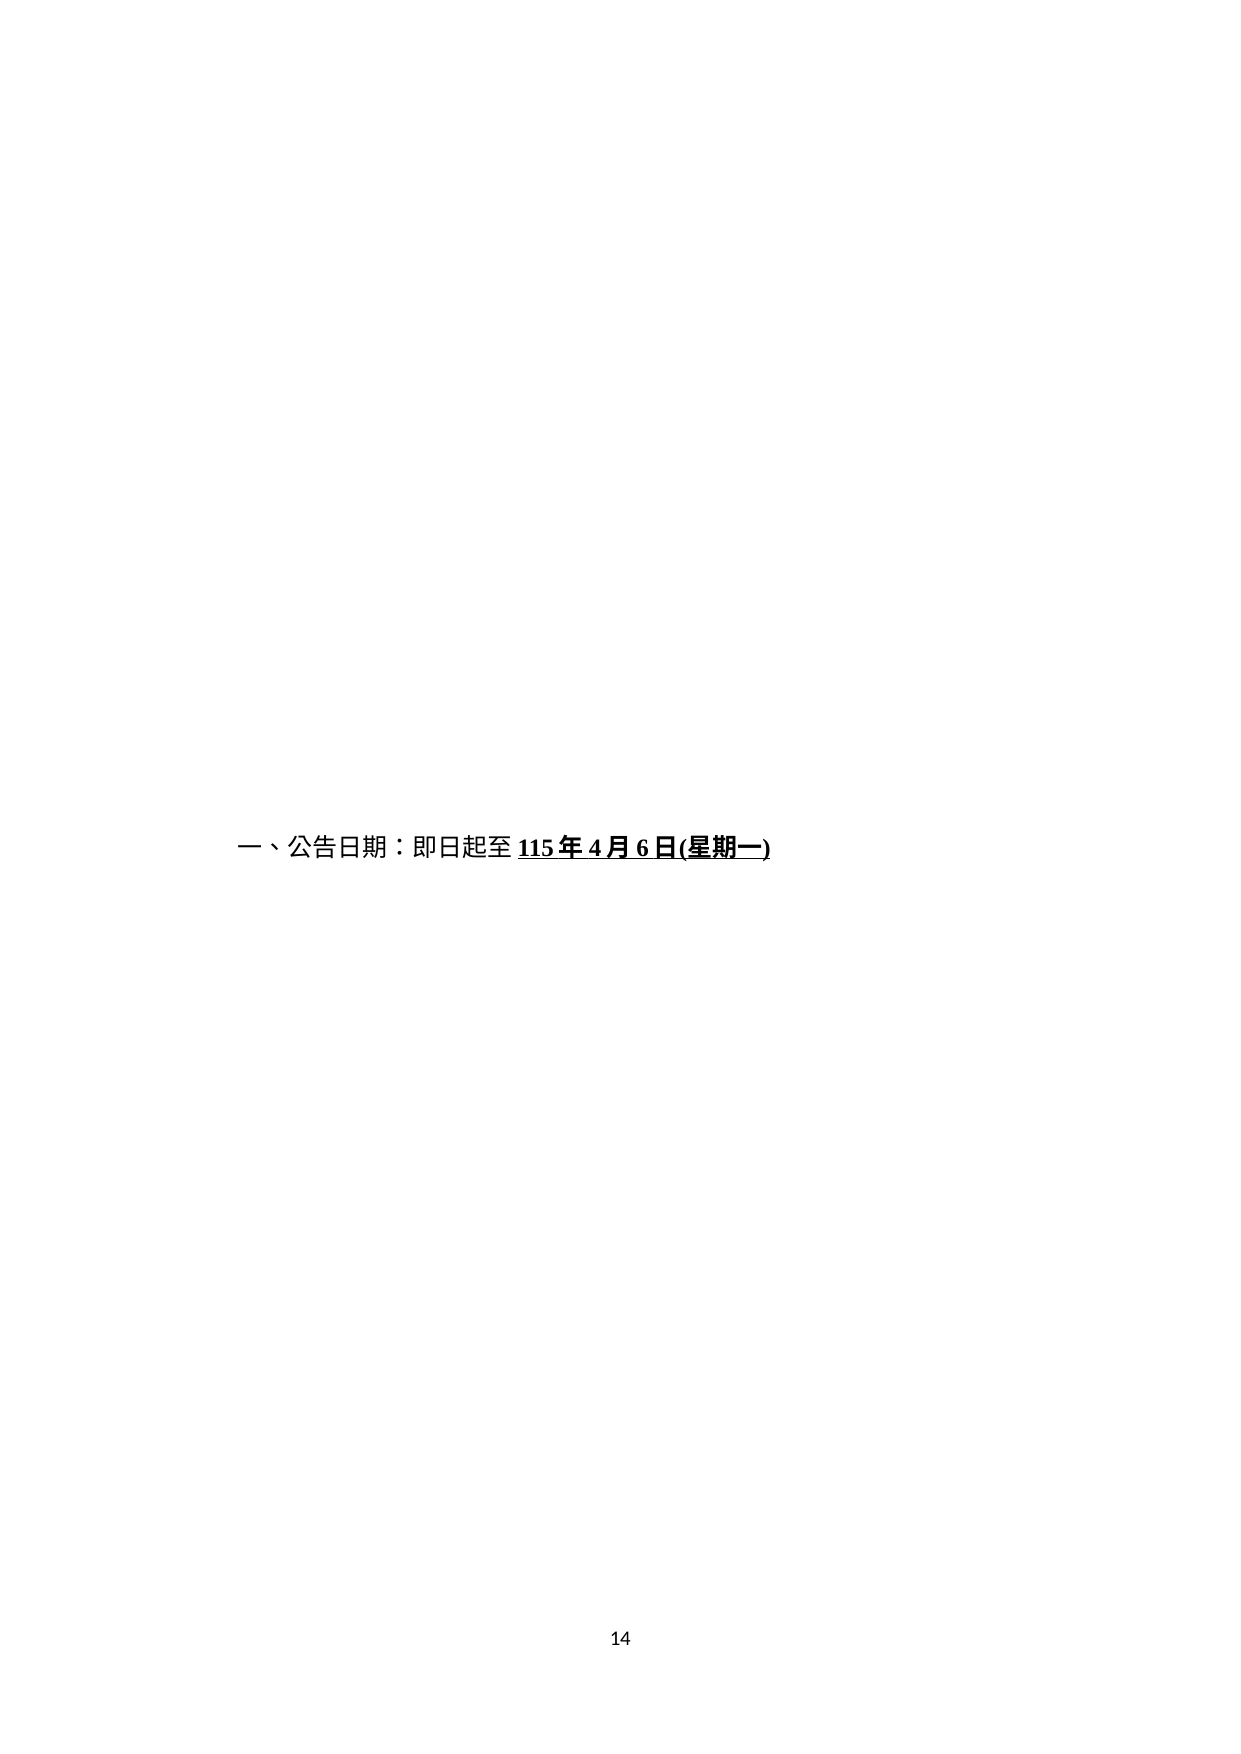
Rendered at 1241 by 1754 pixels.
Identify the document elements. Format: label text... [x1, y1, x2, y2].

text 一、公告日期：即日起至115年4月6日(星期一) [237, 803, 1053, 866]
